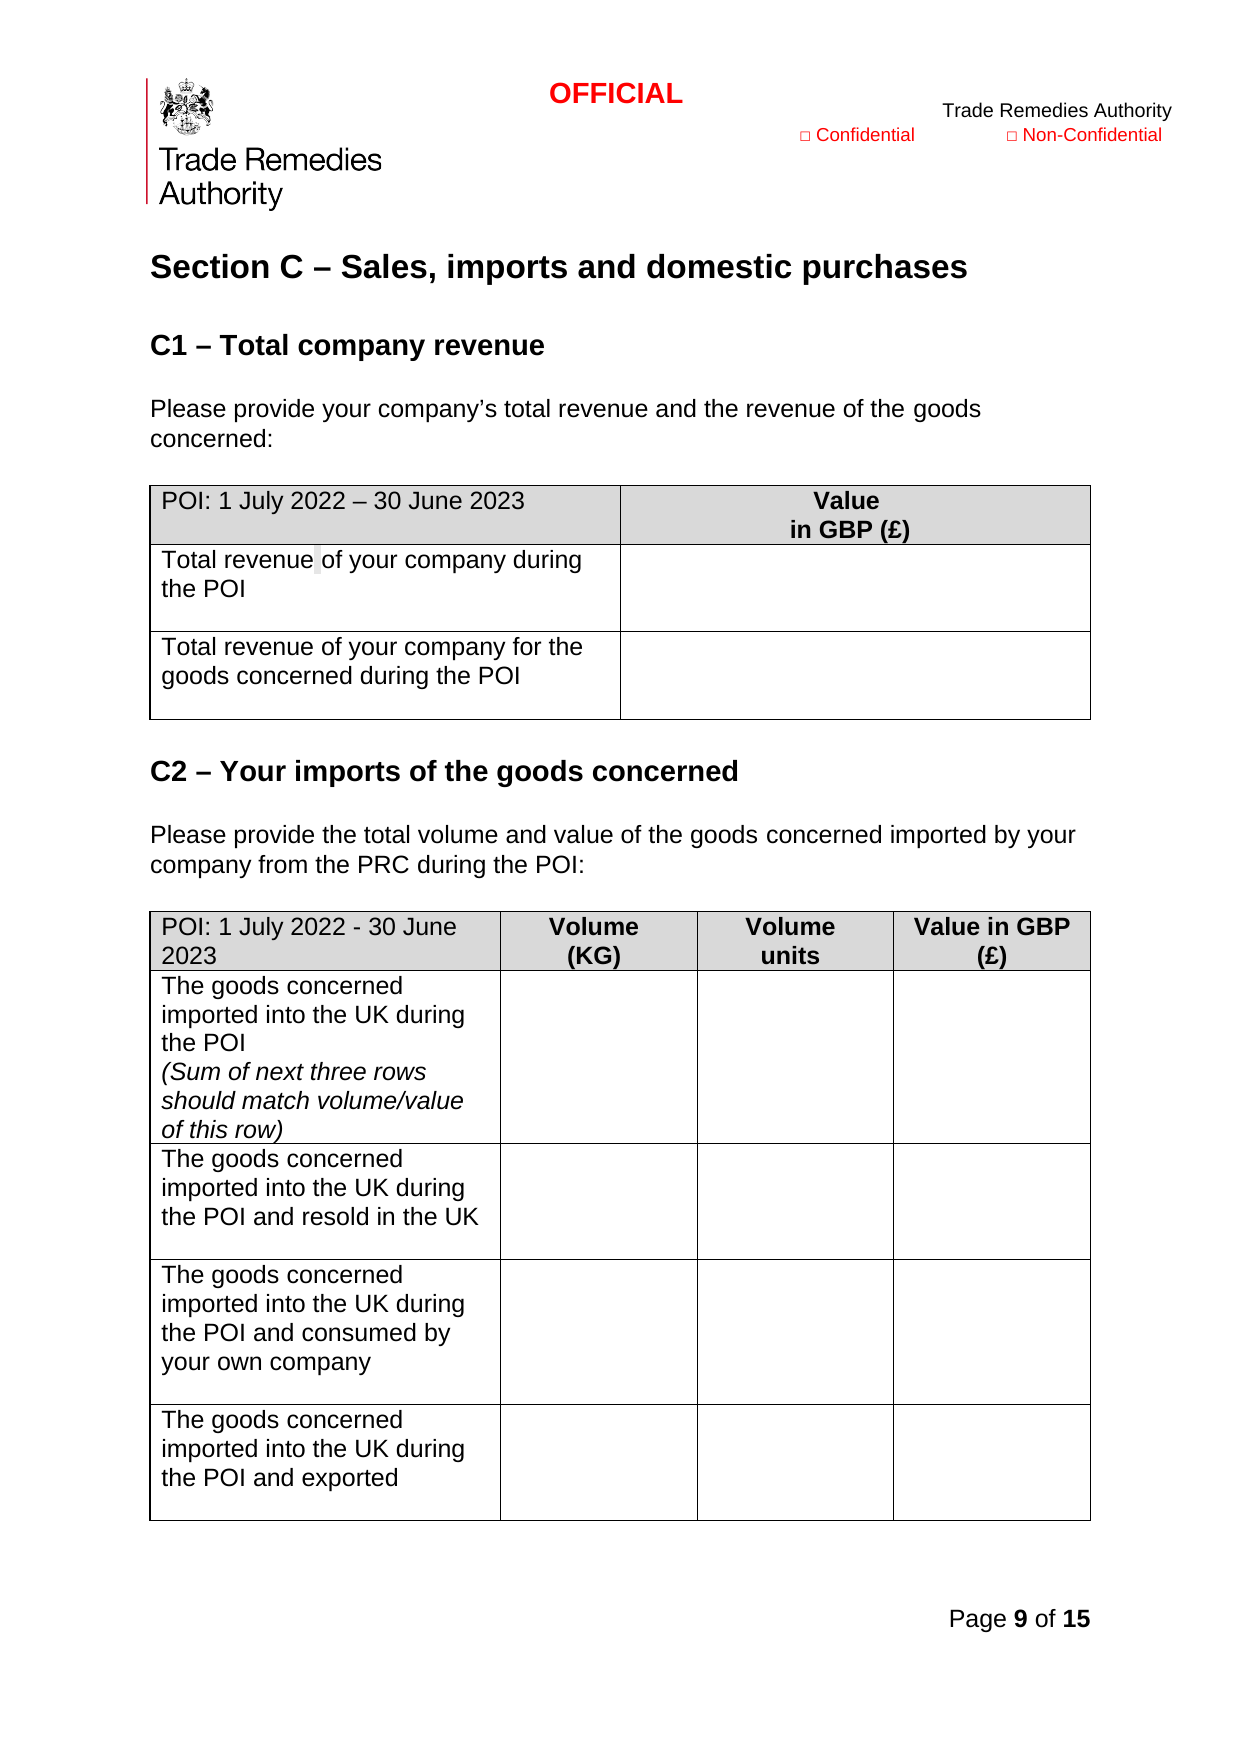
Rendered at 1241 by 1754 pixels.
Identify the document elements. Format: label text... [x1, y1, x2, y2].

table_cell [698, 971, 893, 1143]
table_cell [698, 1405, 893, 1520]
subtitle C2 – Your imports of the goods concerned [150, 754, 1090, 788]
subtitle C1 – Total company revenue [150, 328, 1090, 362]
table_cell [894, 1405, 1090, 1520]
table_cell The goods concerned imported into the UK during the POI and consumed by your own company [151, 1260, 500, 1404]
table_cell [698, 1144, 893, 1259]
table_header Volume (KG) [501, 912, 697, 970]
table_cell [894, 1260, 1090, 1404]
text Please provide the total volume and value of the goods concerned imported by your company from the PRC during the POI: [150, 820, 1090, 879]
table_cell [501, 1260, 697, 1404]
table_cell [501, 1405, 697, 1520]
table_cell [501, 1144, 697, 1259]
table_header POI: 1 July 2022 - 30 June 2023 [151, 912, 500, 970]
table_cell Total revenue of your company during the POI [151, 545, 620, 631]
table_cell The goods concerned imported into the UK during the POI (Sum of next three rows should match volume/value of this row) [151, 971, 500, 1143]
table_cell The goods concerned imported into the UK during the POI and resold in the UK [151, 1144, 500, 1259]
table_cell [621, 632, 1090, 718]
table_header Value in GBP (£) [621, 486, 1090, 544]
table_cell [894, 971, 1090, 1143]
table_cell [698, 1260, 893, 1404]
table_cell [621, 545, 1090, 631]
text Please provide your company’s total revenue and the revenue of the goods concerned: [150, 394, 1090, 453]
table_cell [894, 1144, 1090, 1259]
table_cell [501, 971, 697, 1143]
table_header Volume units [698, 912, 893, 970]
subtitle Section C – Sales, imports and domestic purchases [150, 247, 1090, 324]
table_header POI: 1 July 2022 – 30 June 2023 [151, 486, 620, 544]
table_cell The goods concerned imported into the UK during the POI and exported [151, 1405, 500, 1520]
table_header Value in GBP (£) [894, 912, 1090, 970]
table_cell Total revenue of your company for the goods concerned during the POI [151, 632, 620, 718]
